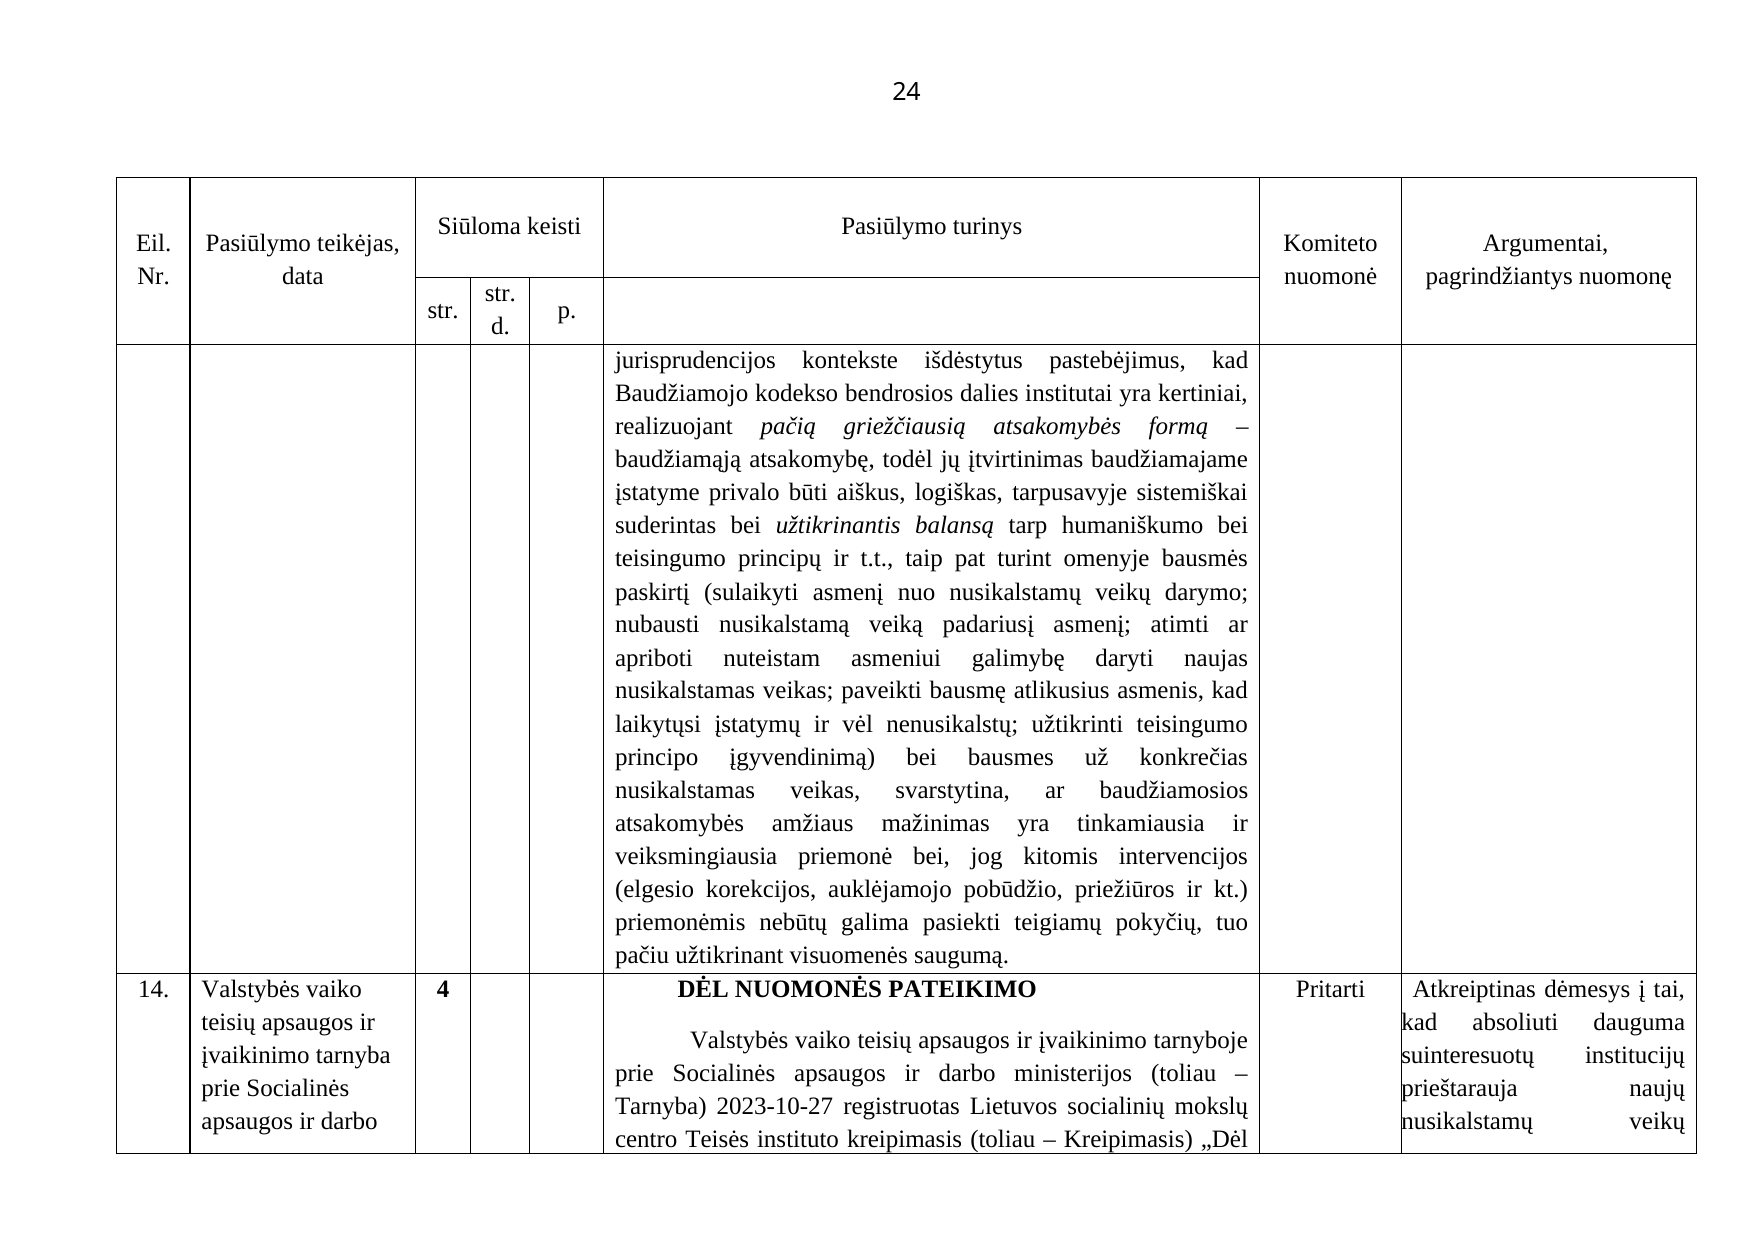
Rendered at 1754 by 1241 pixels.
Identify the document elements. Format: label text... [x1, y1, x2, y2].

table_cell [530, 974, 603, 1153]
table_header Pasiūlymo teikėjas, data [191, 178, 415, 344]
table_header Eil. Nr. [117, 178, 189, 344]
table_cell 4 [416, 974, 470, 1153]
table_cell [471, 974, 529, 1153]
table_cell str. d. [471, 278, 529, 344]
table_cell [191, 345, 415, 973]
table_cell [471, 345, 529, 973]
table_header Komiteto nuomonė [1260, 178, 1401, 344]
table_cell [416, 345, 470, 973]
table_cell jurisprudencijos kontekste išdėstytus pastebėjimus, kad Baudžiamojo kodekso bendrosios dalies institutai yra kertiniai, realizuojant pačią griežčiausią atsakomybės formą – baudžiamąją atsakomybę, todėl jų įtvirtinimas baudžiamajame įstatyme privalo būti aiškus, logiškas, tarpusavyje sistemiškai suderintas bei užtikrinantis balansą tarp humaniškumo bei teisingumo principų ir t.t., taip pat turint omenyje bausmės paskirtį (sulaikyti asmenį nuo nusikalstamų veikų darymo; nubausti nusikalstamą veiką padariusį asmenį; atimti ar apriboti nuteistam asmeniui galimybę daryti naujas nusikalstamas veikas; paveikti bausmę atlikusius asmenis, kad laikytųsi įstatymų ir vėl nenusikalstų; užtikrinti teisingumo principo įgyvendinimą) bei bausmes už konkrečias nusikalstamas veikas, svarstytina, ar baudžiamosios atsakomybės amžiaus mažinimas yra tinkamiausia ir veiksmingiausia priemonė bei, jog kitomis intervencijos (elgesio korekcijos, auklėjamojo pobūdžio, priežiūros ir kt.) priemonėmis nebūtų galima pasiekti teigiamų pokyčių, tuo pačiu užtikrinant visuomenės saugumą. [604, 345, 1259, 973]
table_header Siūloma keisti [416, 178, 603, 277]
table_cell Atkreiptinas dėmesys į tai, kad absoliuti dauguma suinteresuotų institucijų prieštarauja naujų nusikalstamų veikų [1402, 974, 1696, 1153]
table_header DĖL NUOMONĖS PATEIKIMO [604, 974, 1259, 1025]
table_cell Valstybės vaiko teisių apsaugos ir įvaikinimo tarnyboje prie Socialinės apsaugos ir darbo ministerijos (toliau – Tarnyba) 2023-10-27 registruotas Lietuvos socialinių mokslų centro Teisės instituto kreipimasis (toliau – Kreipimasis) „Dėl [604, 1025, 1259, 1153]
table_header Argumentai, pagrindžiantys nuomonę [1402, 178, 1696, 344]
table_cell str. [416, 278, 470, 344]
table_cell [1402, 345, 1696, 973]
table_cell p. [530, 278, 603, 344]
table_header Pasiūlymo turinys [604, 178, 1259, 277]
table_cell Pritarti [1260, 974, 1401, 1153]
table_cell Valstybės vaiko teisių apsaugos ir įvaikinimo tarnyba prie Socialinės apsaugos ir darbo [191, 974, 415, 1153]
table_cell 14. [117, 974, 189, 1153]
table_cell [117, 345, 189, 973]
table_cell [604, 278, 1259, 344]
table_cell [530, 345, 603, 973]
table_cell [1260, 345, 1401, 973]
